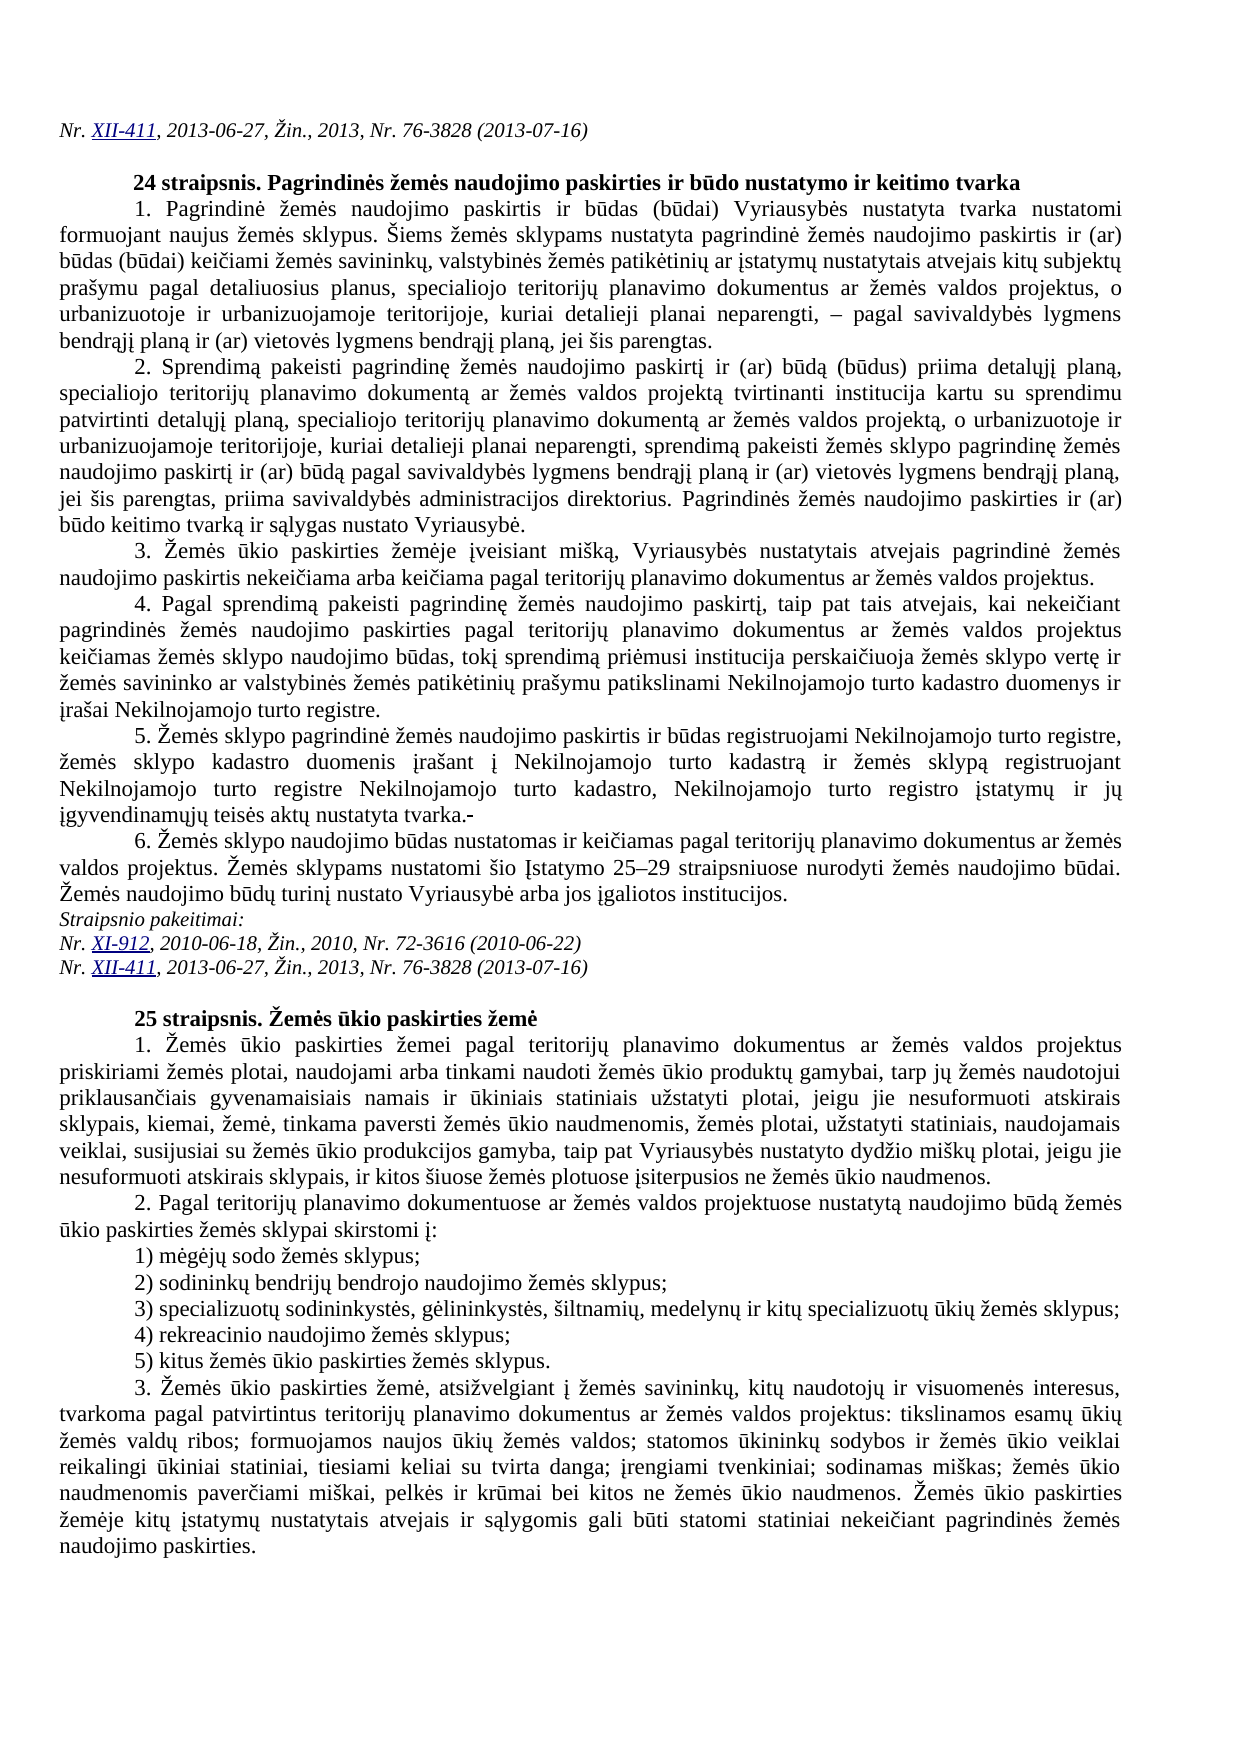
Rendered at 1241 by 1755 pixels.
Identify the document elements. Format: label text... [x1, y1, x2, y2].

text 25 straipsnis. Žemės ūkio paskirties žemė [59, 1005, 1122, 1031]
text 1) mėgėjų sodo žemės sklypus; [59, 1242, 1122, 1268]
text Straipsnio pakeitimai: [59, 906, 1122, 931]
text 4) rekreacinio naudojimo žemės sklypus; [59, 1321, 1122, 1348]
text 2. Sprendimą pakeisti pagrindinę žemės naudojimo paskirtį ir (ar) būdą (būdus) priima detalųjį planą, specialiojo teritorijų planavimo dokumentą ar žemės valdos projektą tvirtinanti institucija kartu su sprendimu patvirtinti detalųjį planą, specialiojo teritorijų planavimo dokumentą ar žemės valdos projektą, o urbanizuotoje ir urbanizuojamoje teritorijoje, kuriai detalieji planai neparengti, sprendimą pakeisti žemės sklypo pagrindinę žemės naudojimo paskirtį ir (ar) būdą pagal savivaldybės lygmens bendrąjį planą ir (ar) vietovės lygmens bendrąjį planą, jei šis parengtas, priima savivaldybės administracijos direktorius. Pagrindinės žemės naudojimo paskirties ir (ar) būdo keitimo tvarką ir sąlygas nustato Vyriausybė. [59, 353, 1122, 537]
text 5. Žemės sklypo pagrindinė žemės naudojimo paskirtis ir būdas registruojami Nekilnojamojo turto registre, žemės sklypo kadastro duomenis įrašant į Nekilnojamojo turto kadastrą ir žemės sklypą registruojant Nekilnojamojo turto registre Nekilnojamojo turto kadastro, Nekilnojamojo turto registro įstatymų ir jų įgyvendinamųjų teisės aktų nustatyta tvarka. [59, 722, 1122, 827]
text 3. Žemės ūkio paskirties žemėje įveisiant mišką, Vyriausybės nustatytais atvejais pagrindinė žemės naudojimo paskirtis nekeičiama arba keičiama pagal teritorijų planavimo dokumentus ar žemės valdos projektus. [59, 537, 1122, 590]
text 4. Pagal sprendimą pakeisti pagrindinę žemės naudojimo paskirtį, taip pat tais atvejais, kai nekeičiant pagrindinės žemės naudojimo paskirties pagal teritorijų planavimo dokumentus ar žemės valdos projektus keičiamas žemės sklypo naudojimo būdas, tokį sprendimą priėmusi institucija perskaičiuoja žemės sklypo vertę ir žemės savininko ar valstybinės žemės patikėtinių prašymu patikslinami Nekilnojamojo turto kadastro duomenys ir įrašai Nekilnojamojo turto registre. [59, 590, 1122, 722]
text Nr. XII-411, 2013-06-27, Žin., 2013, Nr. 76-3828 (2013-07-16) [59, 954, 1122, 979]
text 6. Žemės sklypo naudojimo būdas nustatomas ir keičiamas pagal teritorijų planavimo dokumentus ar žemės valdos projektus. Žemės sklypams nustatomi šio Įstatymo 25–29 straipsniuose nurodyti žemės naudojimo būdai. Žemės naudojimo būdų turinį nustato Vyriausybė arba jos įgaliotos institucijos. [59, 827, 1122, 906]
text 1. Pagrindinė žemės naudojimo paskirtis ir būdas (būdai) Vyriausybės nustatyta tvarka nustatomi formuojant naujus žemės sklypus. Šiems žemės sklypams nustatyta pagrindinė žemės naudojimo paskirtis ir (ar) būdas (būdai) keičiami žemės savininkų, valstybinės žemės patikėtinių ar įstatymų nustatytais atvejais kitų subjektų prašymu pagal detaliuosius planus, specialiojo teritorijų planavimo dokumentus ar žemės valdos projektus, o urbanizuotoje ir urbanizuojamoje teritorijoje, kuriai detalieji planai neparengti, – pagal savivaldybės lygmens bendrąjį planą ir (ar) vietovės lygmens bendrąjį planą, jei šis parengtas. [59, 195, 1122, 353]
text 2. Pagal teritorijų planavimo dokumentuose ar žemės valdos projektuose nustatytą naudojimo būdą žemės ūkio paskirties žemės sklypai skirstomi į: [59, 1189, 1122, 1242]
text Nr. XI-912, 2010-06-18, Žin., 2010, Nr. 72-3616 (2010-06-22) [59, 931, 1122, 954]
text 1. Žemės ūkio paskirties žemei pagal teritorijų planavimo dokumentus ar žemės valdos projektus priskiriami žemės plotai, naudojami arba tinkami naudoti žemės ūkio produktų gamybai, tarp jų žemės naudotojui priklausančiais gyvenamaisiais namais ir ūkiniais statiniais užstatyti plotai, jeigu jie nesuformuoti atskirais sklypais, kiemai, žemė, tinkama paversti žemės ūkio naudmenomis, žemės plotai, užstatyti statiniais, naudojamais veiklai, susijusiai su žemės ūkio produkcijos gamyba, taip pat Vyriausybės nustatyto dydžio miškų plotai, jeigu jie nesuformuoti atskirais sklypais, ir kitos šiuose žemės plotuose įsiterpusios ne žemės ūkio naudmenos. [59, 1031, 1122, 1189]
text 3) specializuotų sodininkystės, gėlininkystės, šiltnamių, medelynų ir kitų specializuotų ūkių žemės sklypus; [59, 1295, 1122, 1321]
text 2) sodininkų bendrijų bendrojo naudojimo žemės sklypus; [59, 1268, 1122, 1295]
text 24 straipsnis. Pagrindinės žemės naudojimo paskirties ir būdo nustatymo ir keitimo tvarka [133, 168, 1122, 195]
text 5) kitus žemės ūkio paskirties žemės sklypus. [59, 1348, 1122, 1374]
text Nr. XII-411, 2013-06-27, Žin., 2013, Nr. 76-3828 (2013-07-16) [59, 118, 1122, 142]
text 3. Žemės ūkio paskirties žemė, atsižvelgiant į žemės savininkų, kitų naudotojų ir visuomenės interesus, tvarkoma pagal patvirtintus teritorijų planavimo dokumentus ar žemės valdos projektus: tikslinamos esamų ūkių žemės valdų ribos; formuojamos naujos ūkių žemės valdos; statomos ūkininkų sodybos ir žemės ūkio veiklai reikalingi ūkiniai statiniai, tiesiami keliai su tvirta danga; įrengiami tvenkiniai; sodinamas miškas; žemės ūkio naudmenomis paverčiami miškai, pelkės ir krūmai bei kitos ne žemės ūkio naudmenos. Žemės ūkio paskirties žemėje kitų įstatymų nustatytais atvejais ir sąlygomis gali būti statomi statiniai nekeičiant pagrindinės žemės naudojimo paskirties. [59, 1374, 1122, 1558]
